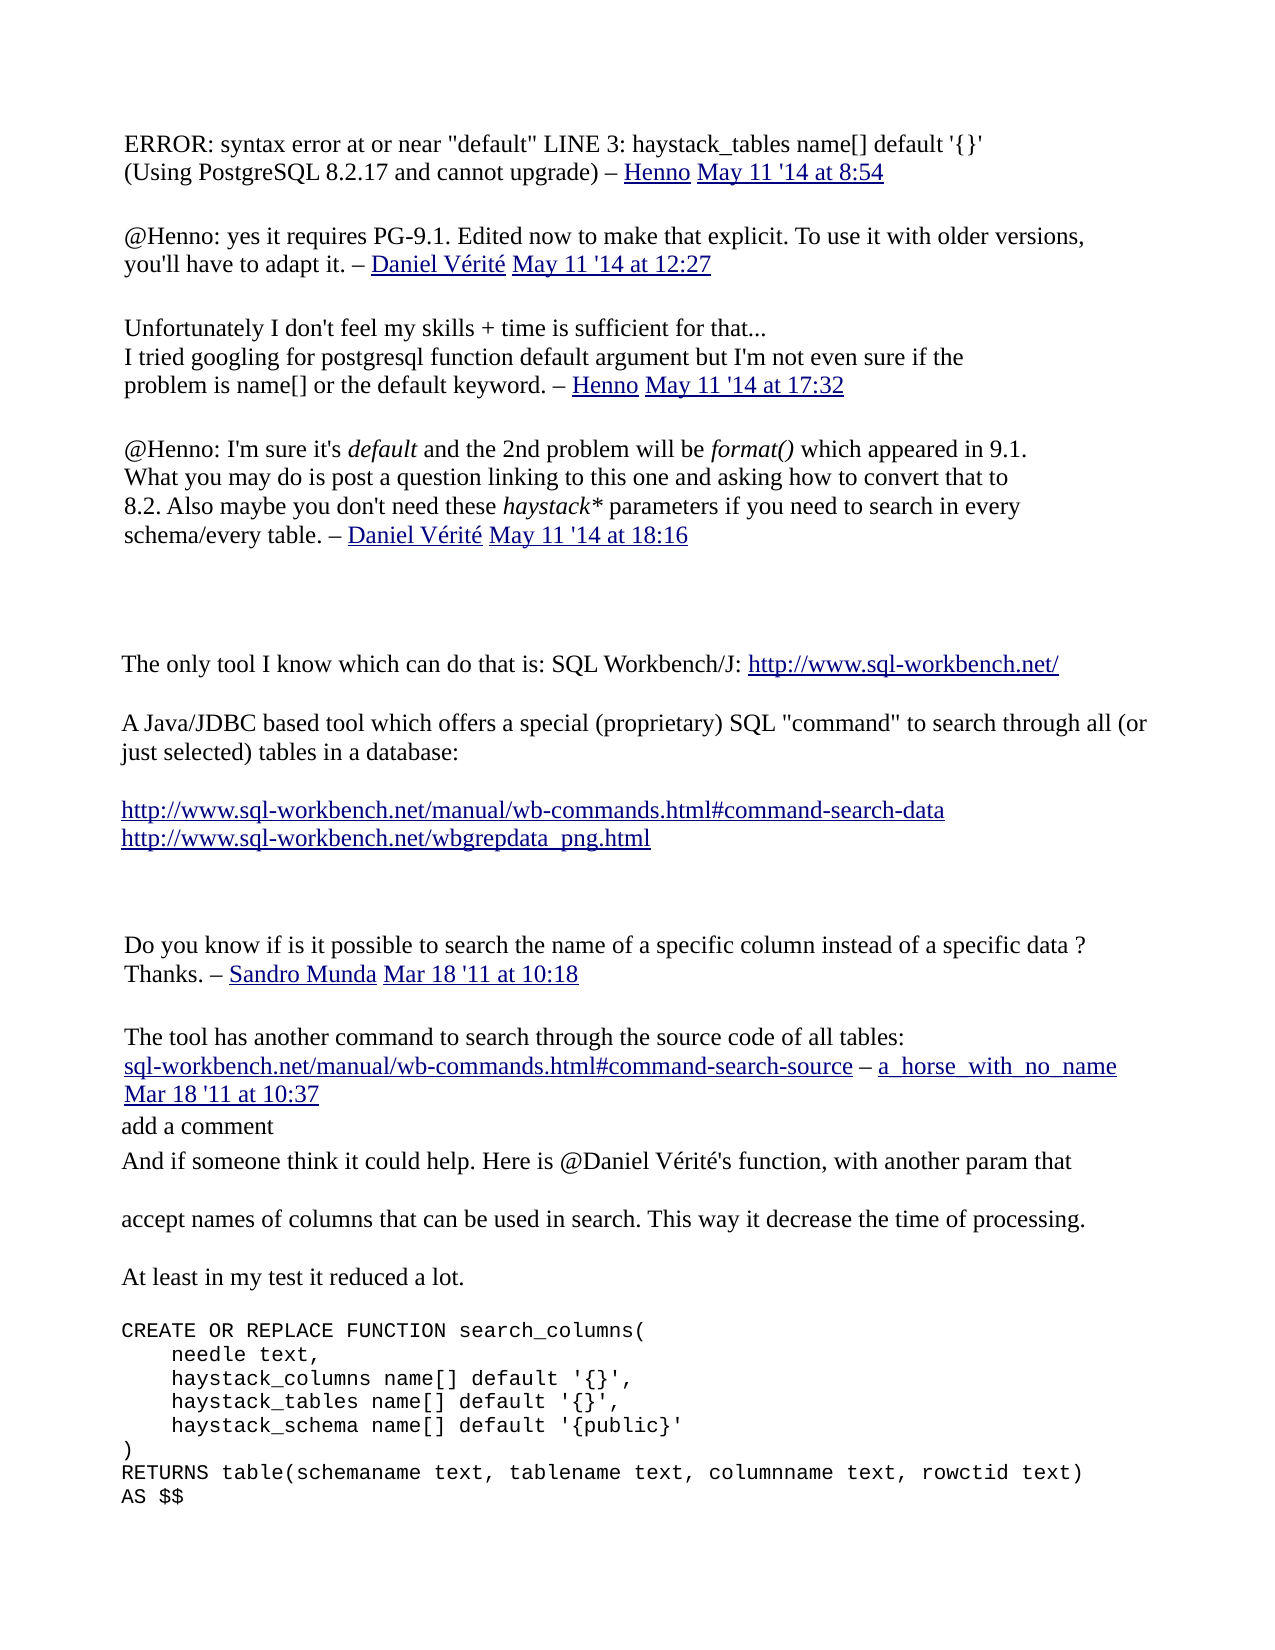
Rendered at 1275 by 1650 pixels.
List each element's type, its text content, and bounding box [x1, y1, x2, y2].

table_cell @Henno: I'm sure it's default and the 2nd problem will be format() which appeared in 9.1. What you may do is post a question linking to this one and asking how to convert that to 8.2. Also maybe you don't need these haystack* parameters if you need to search in every schema/every table. – Daniel Vérité May 11 '14 at 18:16 [121, 431, 1275, 580]
table_cell [121, 580, 1275, 615]
table_header [121, 882, 388, 916]
table_cell [118, 118, 1275, 647]
table_cell The tool has another command to search through the source code of all tables: sql-workbench.net/manual/wb-commands.html#command-search-sou‌​rce – a_horse_with_no_name Mar 18 '11 at 10:37 [121, 1019, 1154, 1111]
table_cell add a comment [118, 919, 1157, 1143]
table_header ERROR: syntax error at or near "default" LINE 3: haystack_tables name[] default '{}' (Using PostgreSQL 8.2.17 and cannot upgrade) – Henno May 11 '14 at 8:54 [121, 126, 1275, 218]
table_cell Unfortunately I don't feel my skills + time is sufficient for that... I tried googling for postgresql function default argument but I'm not even sure if the problem is name[] or the default keyword. – Henno May 11 '14 at 17:32 [121, 310, 1275, 431]
table_header Do you know if is it possible to search the name of a specific column instead of a specific data ? Thanks. – Sandro Munda Mar 18 '11 at 10:18 [121, 927, 1154, 1019]
table_cell @Henno: yes it requires PG-9.1. Edited now to make that explicit. To use it with older versions, you'll have to adapt it. – Daniel Vérité May 11 '14 at 12:27 [121, 218, 1275, 310]
table_header [388, 882, 704, 916]
table_header And if someone think it could help. Here is @Daniel Vérité's function, with another param that accept names of columns that can be used in search. This way it decrease the time of processing. At least in my test it reduced a lot. CREATE OR REPLACE FUNCTION search_columns( needle text, haystack_columns name[] default '{}', haystack_tables name[] default '{}', haystack_schema name[] default '{public}' ) RETURNS table(schemaname text, tablename text, columnname text, rowctid text) AS $$ [118, 1143, 1275, 1512]
table_header The only tool I know which can do that is: SQL Workbench/J: http://www.sql-workbench.net/ A Java/JDBC based tool which offers a special (proprietary) SQL "command" to search through all (or just selected) tables in a database: http://www.sql-workbench.net/manual/wb-commands.html#command-search-data http://www.sql-workbench.net/wbgrepdata_png.html [118, 647, 1157, 919]
